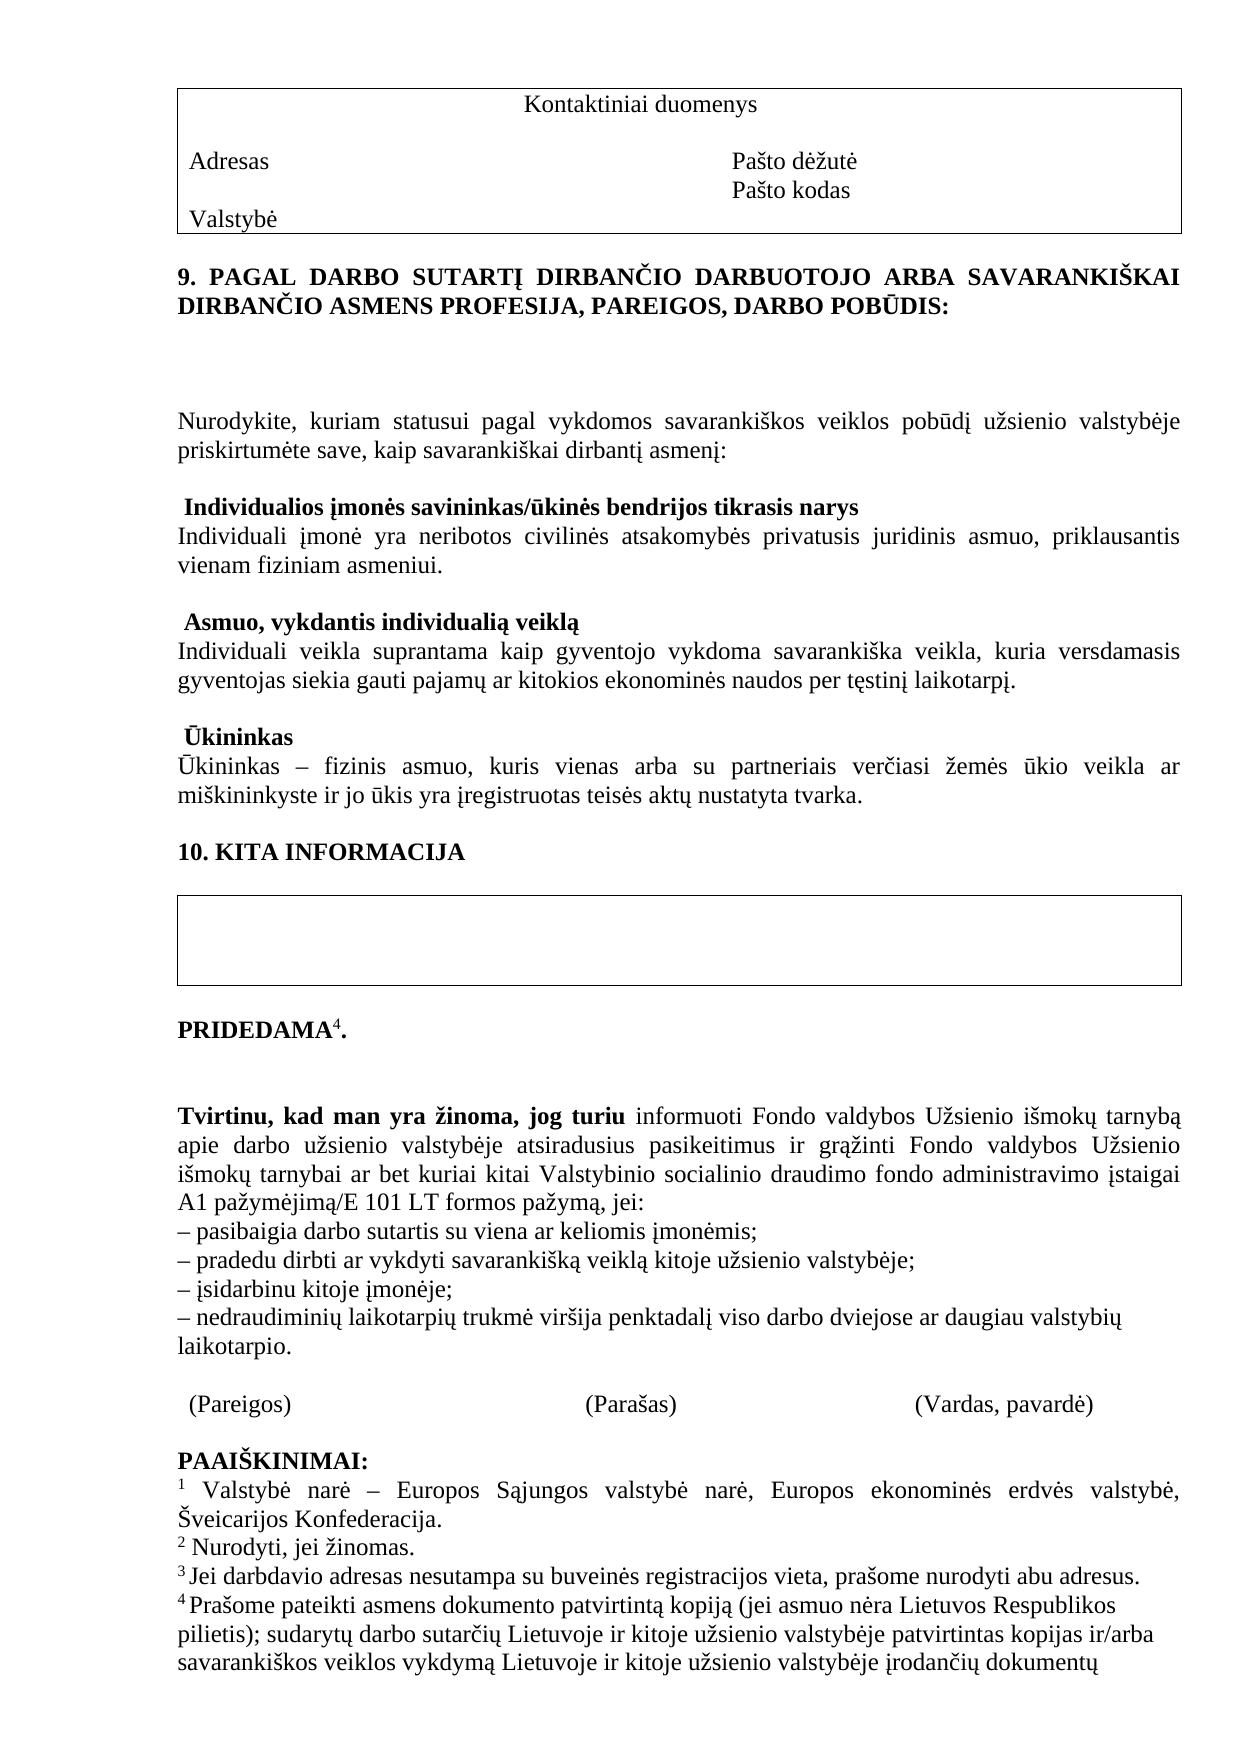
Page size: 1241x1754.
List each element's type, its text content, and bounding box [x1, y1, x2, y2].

text Individuali veikla suprantama kaip gyventojo vykdoma savarankiška veikla, kuria versdamasis gyventojas siekia gauti pajamų ar kitokios ekonominės naudos per tęstinį laikotarpį. [177, 636, 1181, 694]
text – pasibaigia darbo sutartis su viena ar keliomis įmonėmis; [177, 1216, 1181, 1245]
text 2 Nurodyti, jei žinomas. [177, 1532, 1181, 1561]
table_cell [720, 204, 1181, 233]
text Ūkininkas – fizinis asmuo, kuris vienas arba su partneriais verčiasi žemės ūkio veikla ar miškininkyste ir jo ūkis yra įregistruotas teisės aktų nustatyta tvarka. [177, 751, 1181, 809]
table_cell Adresas [178, 146, 720, 204]
text PRIDEDAMA4. [177, 1015, 1181, 1044]
text Individuali įmonė yra neribotos civilinės atsakomybės privatusis juridinis asmuo, priklausantis vienam fiziniam asmeniui. [177, 521, 1181, 579]
table_cell [893, 89, 1181, 118]
table_cell Pašto dėžutė [720, 146, 1181, 175]
text Asmuo, vykdantis individualią veiklą [177, 607, 1181, 636]
text 3 Jei darbdavio adresas nesutampa su buveinės registracijos vieta, prašome nurodyti abu adresus. [177, 1561, 1181, 1590]
table_cell Valstybė [178, 204, 720, 233]
text 10. KITA INFORMACIJA [177, 837, 1181, 866]
table_cell [720, 118, 1181, 146]
text Ūkininkas [177, 722, 1181, 751]
table_header [178, 896, 1181, 985]
text PAAIŠKINIMAI: [177, 1446, 1181, 1475]
text 9. PAGAL DARBO SUTARTĮ DIRBANČIO DARBUOTOJO ARBA SAVARANKIŠKAI DIRBANČIO ASMENS PROFESIJA, PAREIGOS, DARBO POBŪDIS: [177, 262, 1181, 320]
table_cell [178, 118, 388, 146]
text 4 Prašome pateikti asmens dokumento patvirtintą kopiją (jei asmuo nėra Lietuvos Respublikos pilietis); sudarytų darbo sutarčių Lietuvoje ir kitoje užsienio valstybėje patvirtintas kopijas ir/arba savarankiškos veiklos vykdymą Lietuvoje ir kitoje užsienio valstybėje įrodančių dokumentų [177, 1590, 1181, 1676]
text Individualios įmonės savininkas/ūkinės bendrijos tikrasis narys [177, 492, 1181, 521]
text Tvirtinu, kad man yra žinoma, jog turiu informuoti Fondo valdybos Užsienio išmokų tarnybą apie darbo užsienio valstybėje atsiradusius pasikeitimus ir grąžinti Fondo valdybos Užsienio išmokų tarnybai ar bet kuriai kitai Valstybinio socialinio draudimo fondo administravimo įstaigai A1 pažymėjimą/E 101 LT formos pažymą, jei: [177, 1101, 1181, 1216]
table_cell [388, 118, 720, 146]
table_cell Kontaktiniai duomenys [388, 89, 893, 118]
text Nurodykite, kuriam statusui pagal vykdomos savarankiškos veiklos pobūdį užsienio valstybėje priskirtumėte save, kaip savarankiškai dirbantį asmenį: [177, 406, 1181, 464]
table_header (Parašas) [441, 1389, 827, 1417]
table_header (Pareigos) [177, 1389, 441, 1417]
text – įsidarbinu kitoje įmonėje; [177, 1274, 1181, 1302]
table_cell Pašto kodas [720, 175, 1181, 204]
table_cell [178, 89, 388, 118]
text – pradedu dirbti ar vykdyti savarankišką veiklą kitoje užsienio valstybėje; [177, 1245, 1181, 1274]
text 1 Valstybė narė – Europos Sąjungos valstybė narė, Europos ekonominės erdvės valstybė, Šveicarijos Konfederacija. [177, 1475, 1181, 1532]
text – nedraudiminių laikotarpių trukmė viršija penktadalį viso darbo dviejose ar daugiau valstybių laikotarpio. [177, 1302, 1181, 1360]
table_header (Vardas, pavardė) [827, 1389, 1181, 1417]
